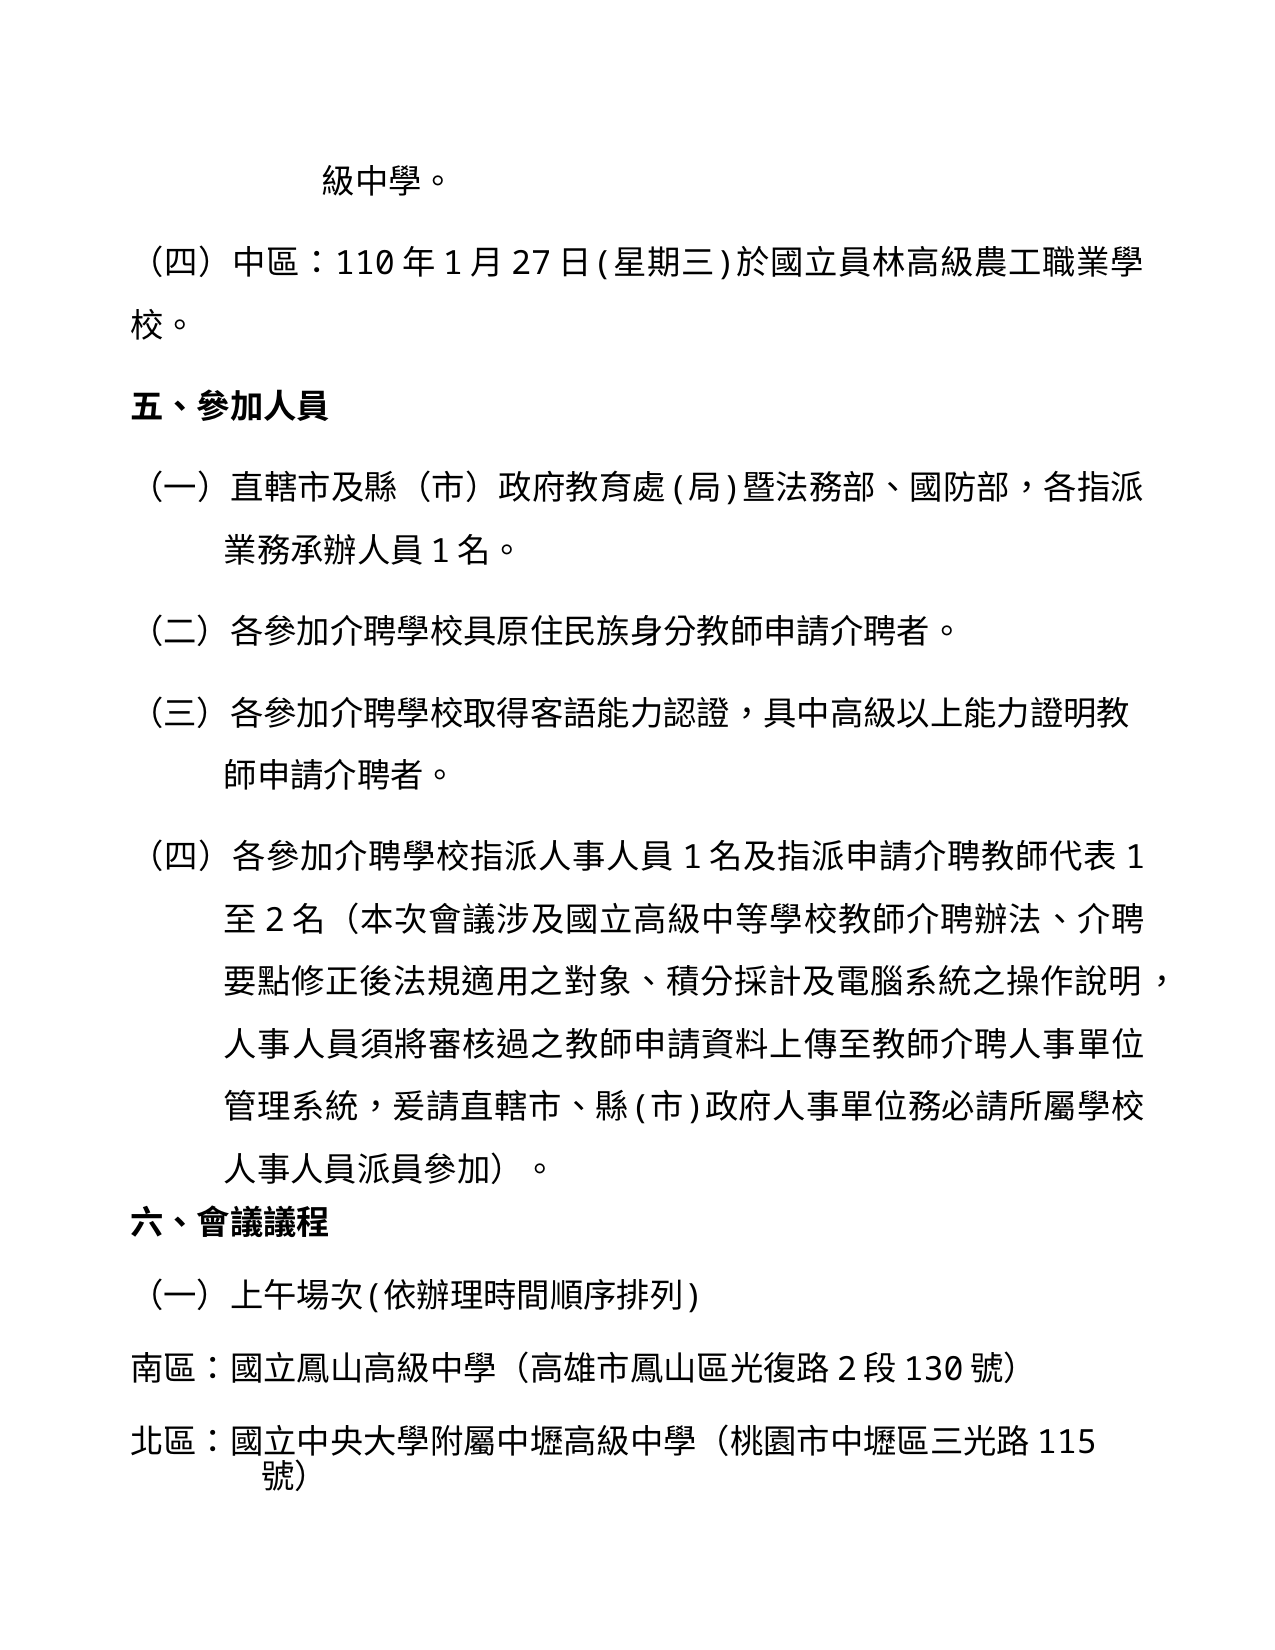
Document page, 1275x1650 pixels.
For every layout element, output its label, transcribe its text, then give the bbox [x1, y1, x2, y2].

text （一）直轄市及縣（市）政府教育處(局)暨法務部、國防部，各指派業務承辦人員1名。 [130, 444, 1145, 569]
text 六、會議議程 [130, 1206, 1145, 1242]
text （一）上午場次(依辦理時間順序排列) [130, 1279, 1145, 1314]
text 北區：國立中央大學附屬中壢高級中學（桃園市中壢區三光路115 號） [130, 1425, 1145, 1496]
text （三）各參加介聘學校取得客語能力認證，具中高級以上能力證明教師申請介聘者。 [130, 669, 1145, 794]
text 五、參加人員 [130, 362, 1145, 425]
text 級中學。 [130, 137, 1145, 200]
text 南區：國立鳳山高級中學（高雄市鳳山區光復路2段130號） [130, 1352, 1145, 1387]
text （四）各參加介聘學校指派人事人員1名及指派申請介聘教師代表1至2名（本次會議涉及國立高級中等學校教師介聘辦法、介聘要點修正後法規適用之對象、積分採計及電腦系統之操作說明，人事人員須將審核過之教師申請資料上傳至教師介聘人事單位管理系統，爰請直轄市、縣(市)政府人事單位務必請所屬學校人事人員派員參加）。 [130, 812, 1145, 1187]
text （四）中區：110年1月27日(星期三)於國立員林高級農工職業學校。 [130, 219, 1145, 344]
text （二）各參加介聘學校具原住民族身分教師申請介聘者。 [130, 587, 1145, 650]
